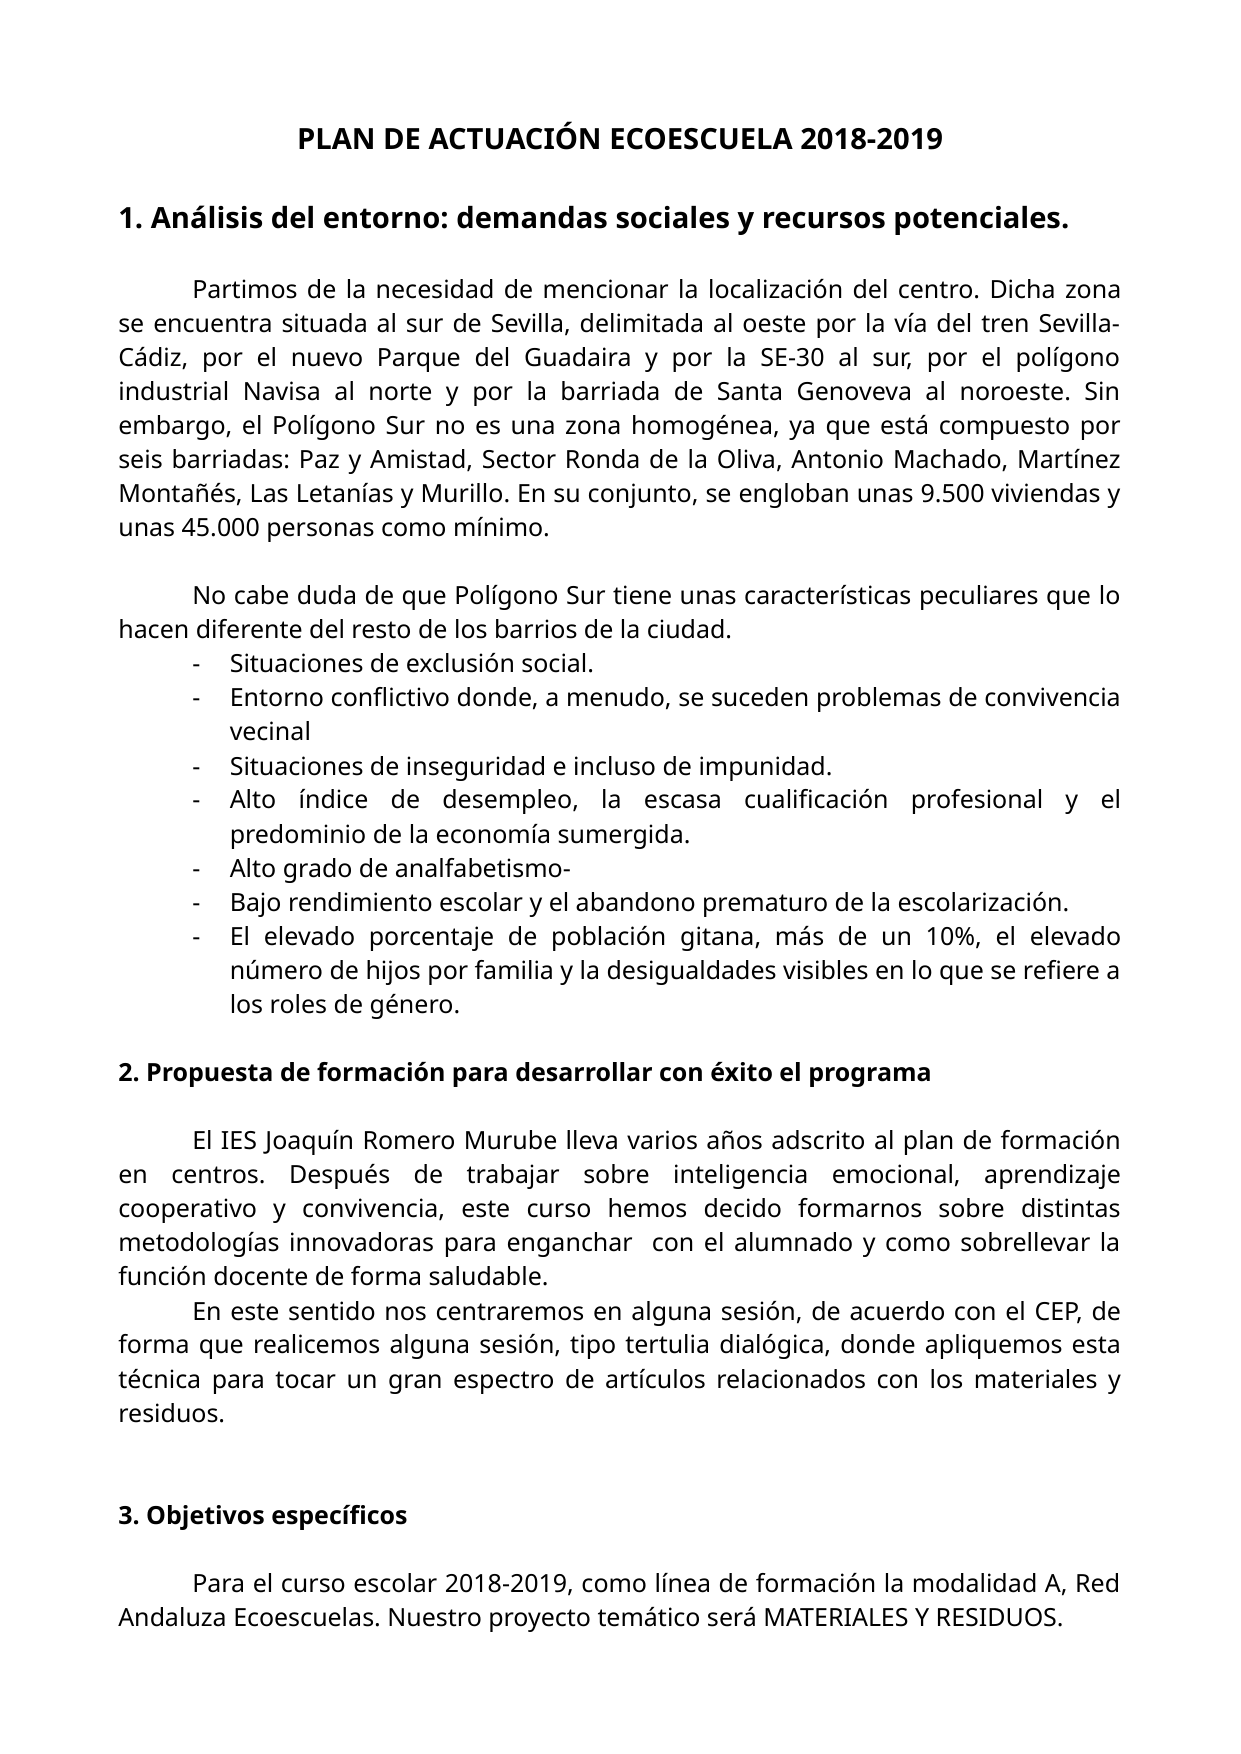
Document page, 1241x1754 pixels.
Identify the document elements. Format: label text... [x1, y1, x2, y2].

list Entorno conflictivo donde, a menudo, se suceden problemas de convivencia vecinal [192, 680, 1122, 748]
text Para el curso escolar 2018-2019, como línea de formación la modalidad A, Red Andaluza Ecoescuelas. Nuestro proyecto temático será MATERIALES Y RESIDUOS. [118, 1566, 1122, 1634]
text PLAN DE ACTUACIÓN ECOESCUELA 2018-2019 [118, 118, 1122, 158]
list Bajo rendimiento escolar y el abandono prematuro de la escolarización. [192, 884, 1122, 918]
list El elevado porcentaje de población gitana, más de un 10%, el elevado número de hijos por familia y la desigualdades visibles en lo que se refiere a los roles de género. [192, 918, 1122, 1021]
list Situaciones de exclusión social. [192, 646, 1122, 680]
list Alto grado de analfabetismo- [192, 850, 1122, 884]
text En este sentido nos centraremos en alguna sesión, de acuerdo con el CEP, de forma que realicemos alguna sesión, tipo tertulia dialógica, donde apliquemos esta técnica para tocar un gran espectro de artículos relacionados con los materiales y residuos. [118, 1293, 1122, 1429]
text No cabe duda de que Polígono Sur tiene unas características peculiares que lo hacen diferente del resto de los barrios de la ciudad. [118, 578, 1122, 646]
text 1. Análisis del entorno: demandas sociales y recursos potenciales. [118, 197, 1122, 237]
list Situaciones de inseguridad e incluso de impunidad. [192, 748, 1122, 782]
text 2. Propuesta de formación para desarrollar con éxito el programa [118, 1055, 1122, 1089]
text Partimos de la necesidad de mencionar la localización del centro. Dicha zona se encuentra situada al sur de Sevilla, delimitada al oeste por la vía del tren Sevilla-Cádiz, por el nuevo Parque del Guadaira y por la SE-30 al sur, por el polígono industrial Navisa al norte y por la barriada de Santa Genoveva al noroeste. Sin embargo, el Polígono Sur no es una zona homogénea, ya que está compuesto por seis barriadas: Paz y Amistad, Sector Ronda de la Oliva, Antonio Machado, Martínez Montañés, Las Letanías y Murillo. En su conjunto, se engloban unas 9.500 viviendas y unas 45.000 personas como mínimo. [118, 271, 1122, 544]
text El IES Joaquín Romero Murube lleva varios años adscrito al plan de formación en centros. Después de trabajar sobre inteligencia emocional, aprendizaje cooperativo y convivencia, este curso hemos decido formarnos sobre distintas metodologías innovadoras para enganchar con el alumnado y como sobrellevar la función docente de forma saludable. [118, 1123, 1122, 1293]
list Alto índice de desempleo, la escasa cualificación profesional y el predominio de la economía sumergida. [192, 782, 1122, 850]
text 3. Objetivos específicos [118, 1497, 1122, 1532]
